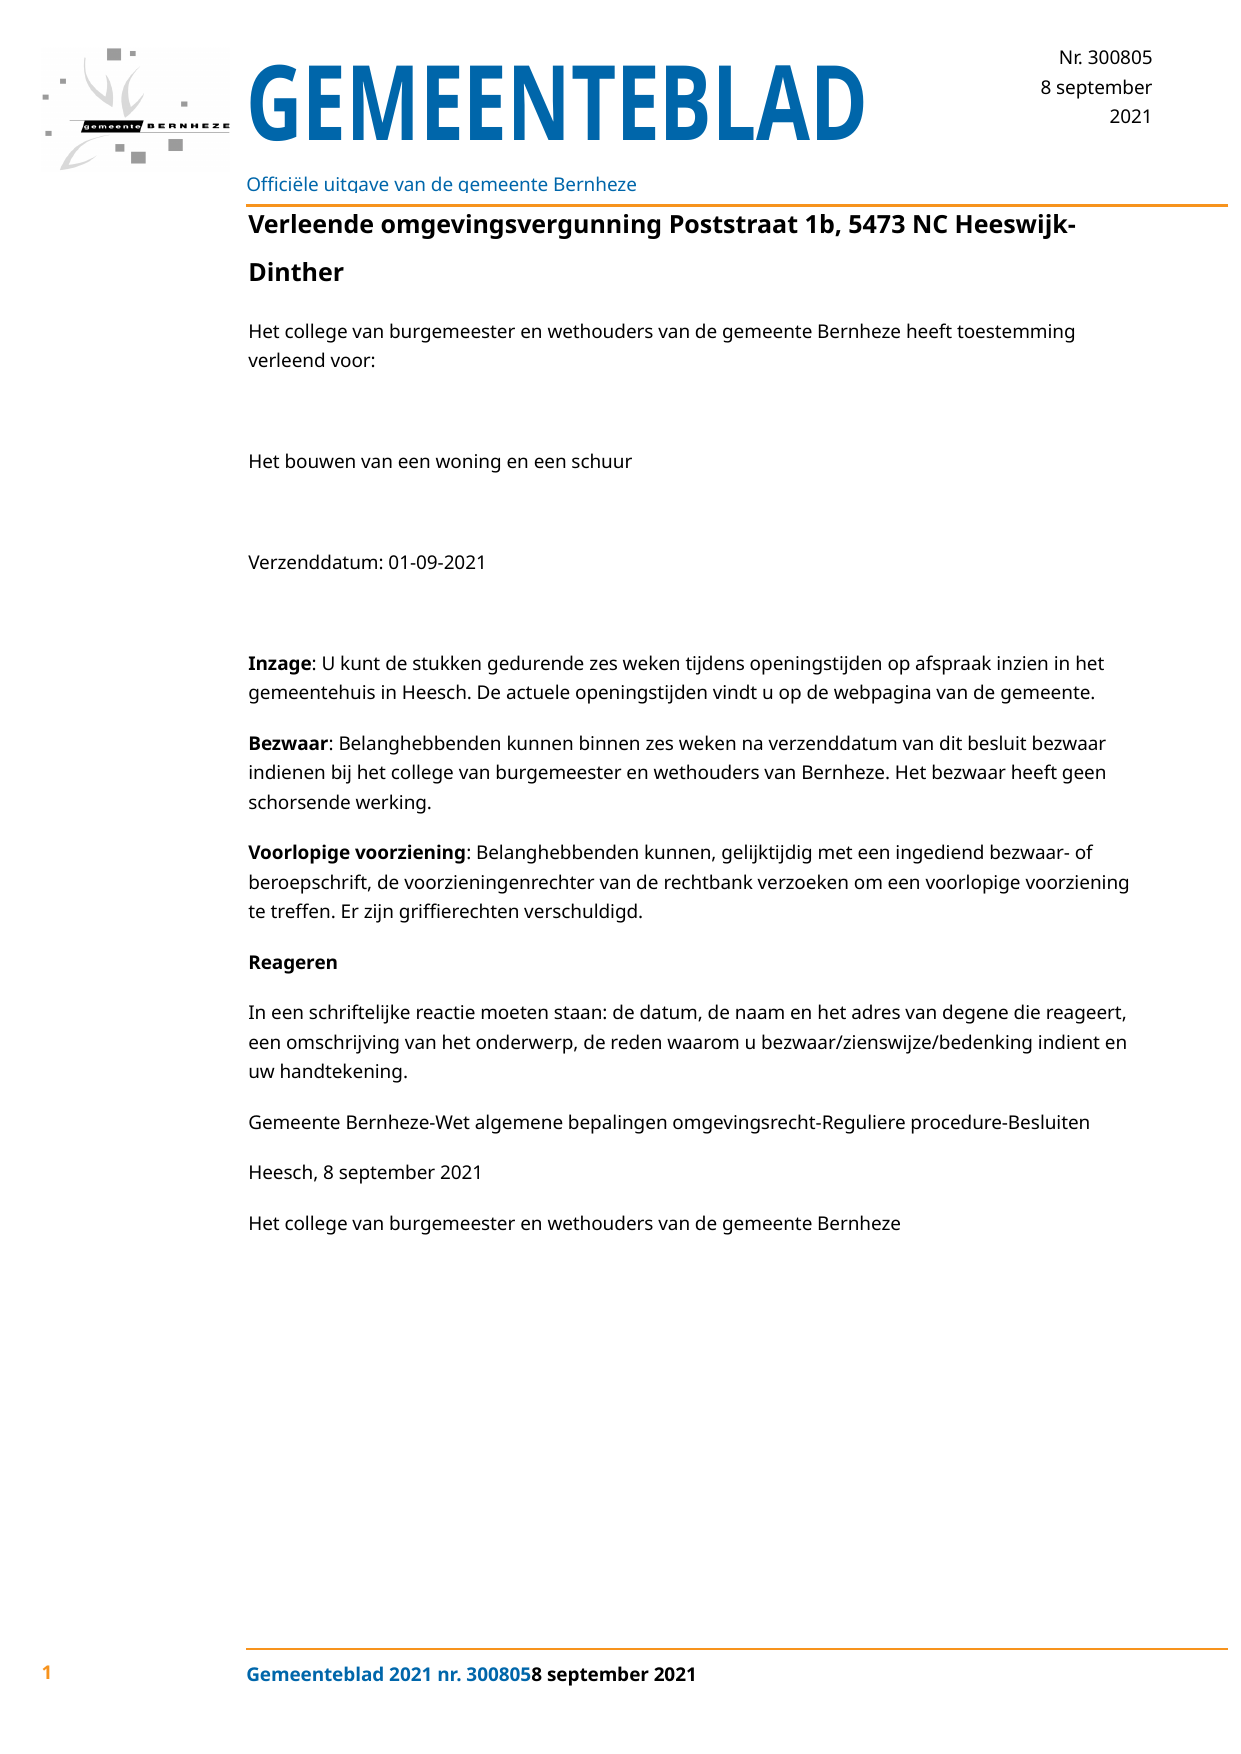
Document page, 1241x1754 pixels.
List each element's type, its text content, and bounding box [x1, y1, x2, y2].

text In een schriftelijke reactie moeten staan: de datum, de naam en het adres van degene die reageert, een omschrijving van het onderwerp, de reden waarom u bezwaar/zienswijze/bedenking indient en uw handtekening. [248, 999, 1152, 1084]
text Heesch, 8 september 2021 [248, 1159, 1152, 1185]
text Inzage: U kunt de stukken gedurende zes weken tijdens openingstijden op afspraak inzien in het gemeentehuis in Heesch. De actuele openingstijden vindt u op de webpagina van de gemeente. [248, 650, 1152, 705]
text Gemeente Bernheze-Wet algemene bepalingen omgevingsrecht-Reguliere procedure-Besluiten [248, 1109, 1152, 1135]
text Verzenddatum: 01-09-2021 [248, 549, 1152, 575]
text Het college van burgemeester en wethouders van de gemeente Bernheze heeft toestemming verleend voor: [248, 318, 1152, 373]
text Verleende omgevingsvergunning Poststraat 1b, 5473 NC Heeswijk-Dinther [248, 207, 1152, 288]
text Reageren [248, 949, 1152, 975]
text Het bouwen van een woning en een schuur [248, 448, 1152, 474]
picture [41, 47, 231, 172]
text Het college van burgemeester en wethouders van de gemeente Bernheze [248, 1210, 1152, 1236]
text Voorlopige voorziening: Belanghebbenden kunnen, gelijktijdig met een ingediend bezwaar- of beroepschrift, de voorzieningenrechter van de rechtbank verzoeken om een voorlopige voorziening te treffen. Er zijn griffierechten verschuldigd. [248, 839, 1152, 924]
text Bezwaar: Belanghebbenden kunnen binnen zes weken na verzenddatum van dit besluit bezwaar indienen bij het college van burgemeester en wethouders van Bernheze. Het bezwaar heeft geen schorsende werking. [248, 730, 1152, 815]
